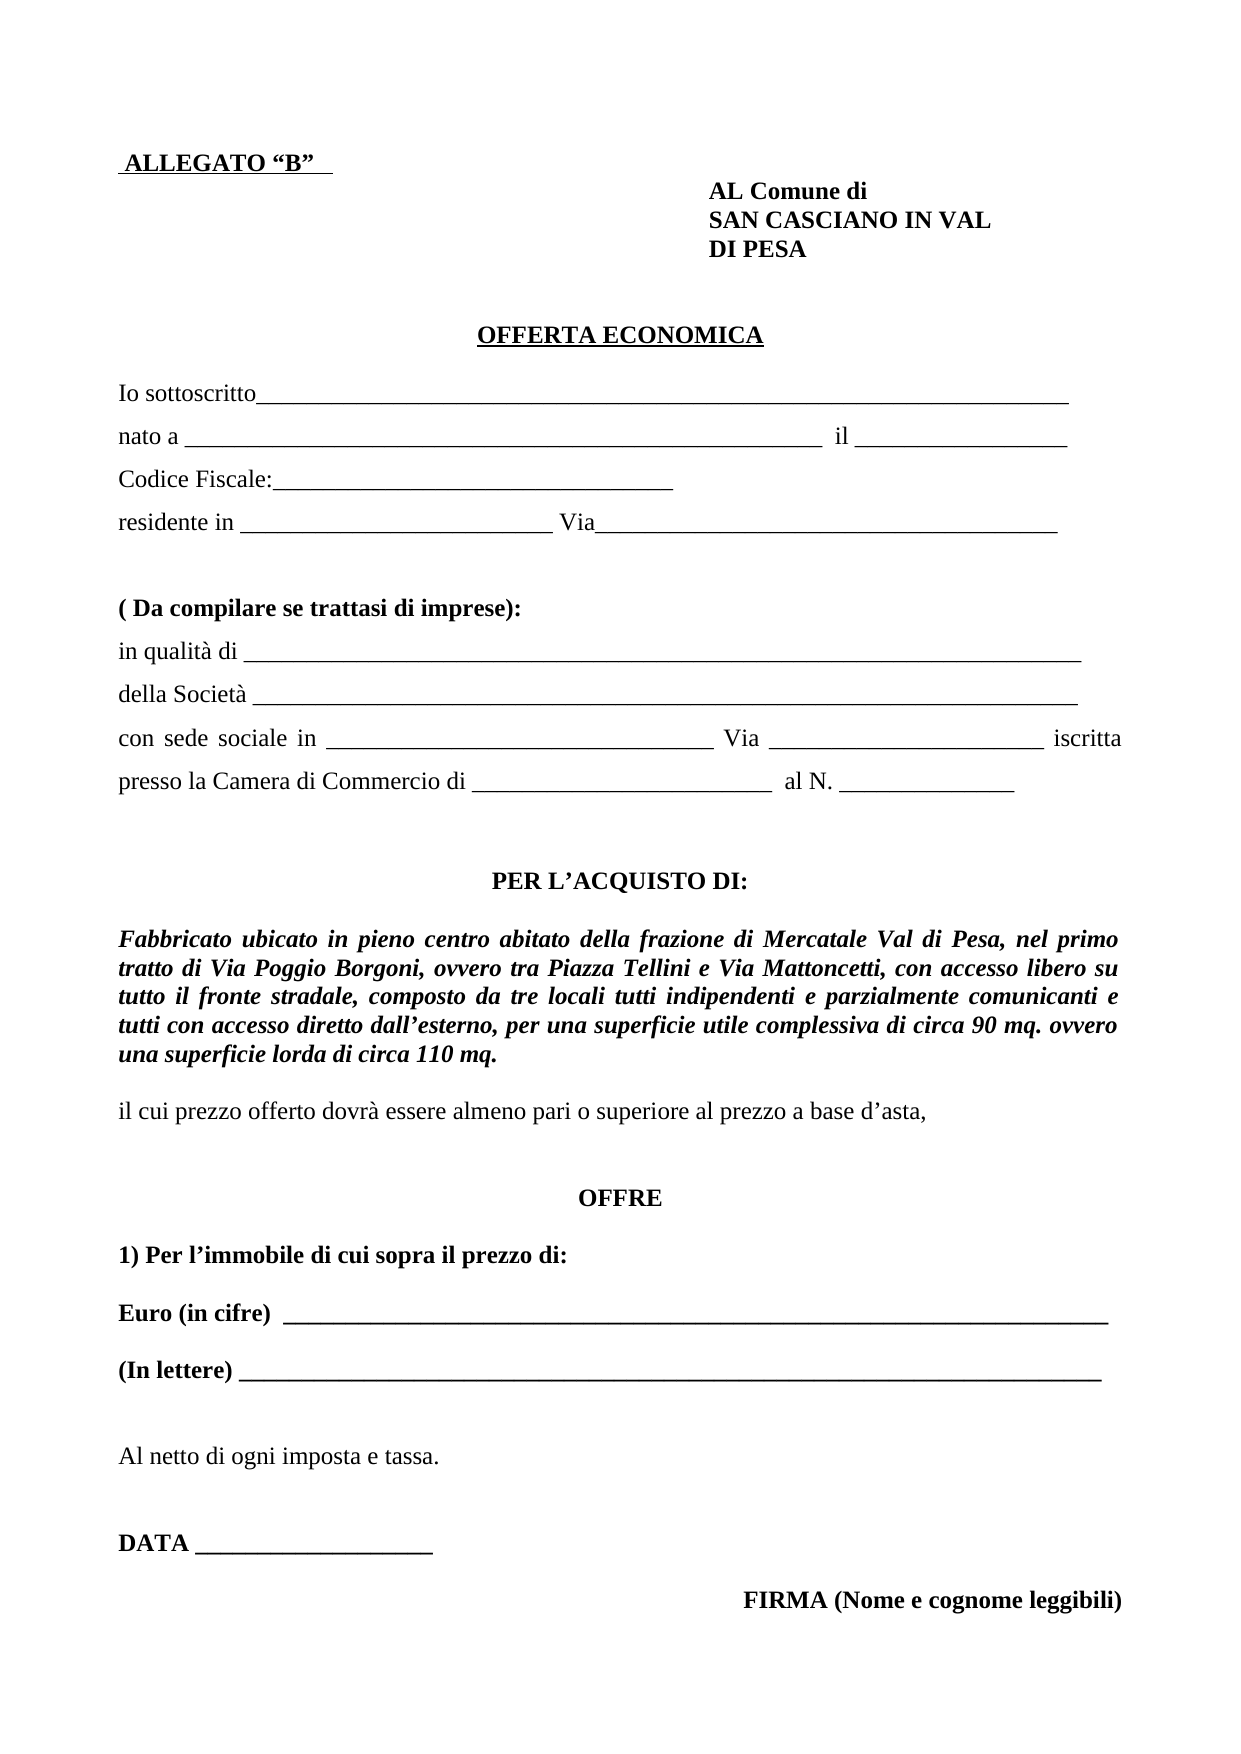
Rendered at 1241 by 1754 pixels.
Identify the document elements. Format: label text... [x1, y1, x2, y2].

text Euro (in cifre) __________________________________________________________________ [118, 1298, 1122, 1326]
text ALLEGATO “B” [118, 148, 1122, 176]
text PER L’ACQUISTO DI: [118, 866, 1122, 895]
text ( Da compilare se trattasi di imprese): [118, 550, 1122, 622]
text OFFRE [118, 1183, 1122, 1211]
text nato a ___________________________________________________ il _________________ [118, 421, 1122, 449]
text Fabbricato ubicato in pieno centro abitato della frazione di Mercatale Val di Pesa, nel primo tratto di Via Poggio Borgoni, ovvero tra Piazza Tellini e Via Mattoncetti, con accesso libero su tutto il fronte stradale, composto da tre locali tutti indipendenti e parzialmente comunicanti e tutti con accesso diretto dall’esterno, per una superficie utile complessiva di circa 90 mq. ovvero una superficie lorda di circa 110 mq. [118, 924, 1122, 1068]
text con sede sociale in _______________________________ Via ______________________ iscritta presso la Camera di Commercio di ________________________ al N. ______________ [118, 723, 1122, 794]
text OFFERTA ECONOMICA [118, 320, 1122, 349]
text 1) Per l’immobile di cui sopra il prezzo di: [118, 1240, 1122, 1269]
text (In lettere) _____________________________________________________________________ [118, 1355, 1122, 1384]
text il cui prezzo offerto dovrà essere almeno pari o superiore al prezzo a base d’asta, [118, 1096, 1122, 1125]
text Codice Fiscale:________________________________ [118, 464, 1122, 493]
text DI PESA [709, 234, 1122, 263]
text SAN CASCIANO IN VAL [709, 205, 1122, 234]
text della Società __________________________________________________________________ [118, 679, 1122, 708]
text in qualità di ___________________________________________________________________ [118, 636, 1122, 665]
text DATA ___________________ [118, 1528, 1122, 1556]
text Al netto di ogni imposta e tassa. [118, 1441, 1122, 1470]
text Io sottoscritto_________________________________________________________________ [118, 378, 1122, 406]
text AL Comune di [709, 176, 1122, 205]
text FIRMA (Nome e cognome leggibili) [118, 1585, 1122, 1614]
text residente in _________________________ Via_____________________________________ [118, 507, 1122, 536]
